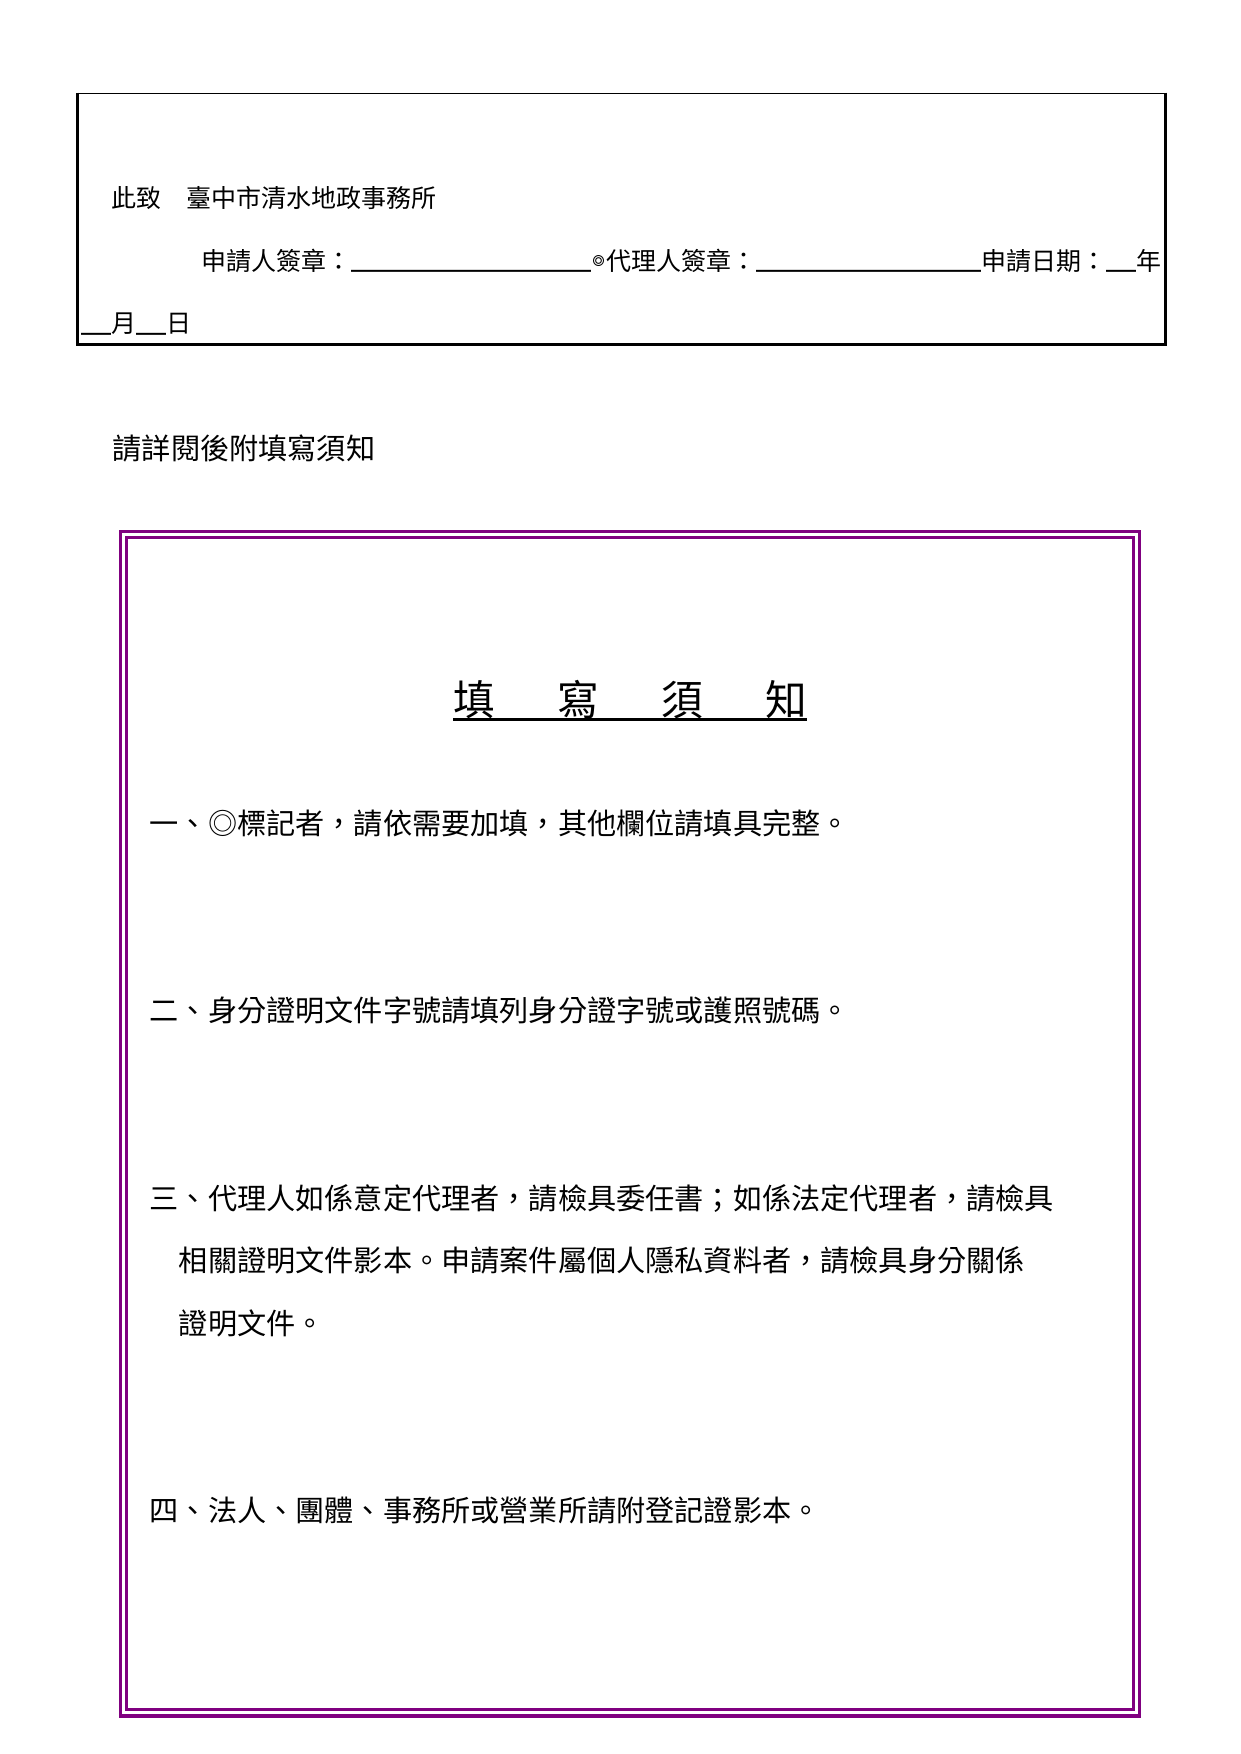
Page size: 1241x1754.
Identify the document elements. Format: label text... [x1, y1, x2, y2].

table_cell 此致 臺中市清水地政事務所 申請人簽章：________________◎代理人簽章：_______________申請日期：__年__月__日 [79, 94, 1164, 342]
table_header 填 寫 須 知 一、◎標記者，請依需要加填，其他欄位請填具完整。 二、身分證明文件字號請填列身分證字號或護照號碼。 三、代理人如係意定代理者，請檢具委任書；如係法定代理者，請檢具 相關證明文件影本。申請案件屬個人隱私資料者，請檢具身分關係 證明文件。 四、法人、團體、事務所或營業所請附登記證影本。 [124, 533, 1136, 1708]
text 請詳閱後附填寫須知 [112, 405, 1053, 467]
